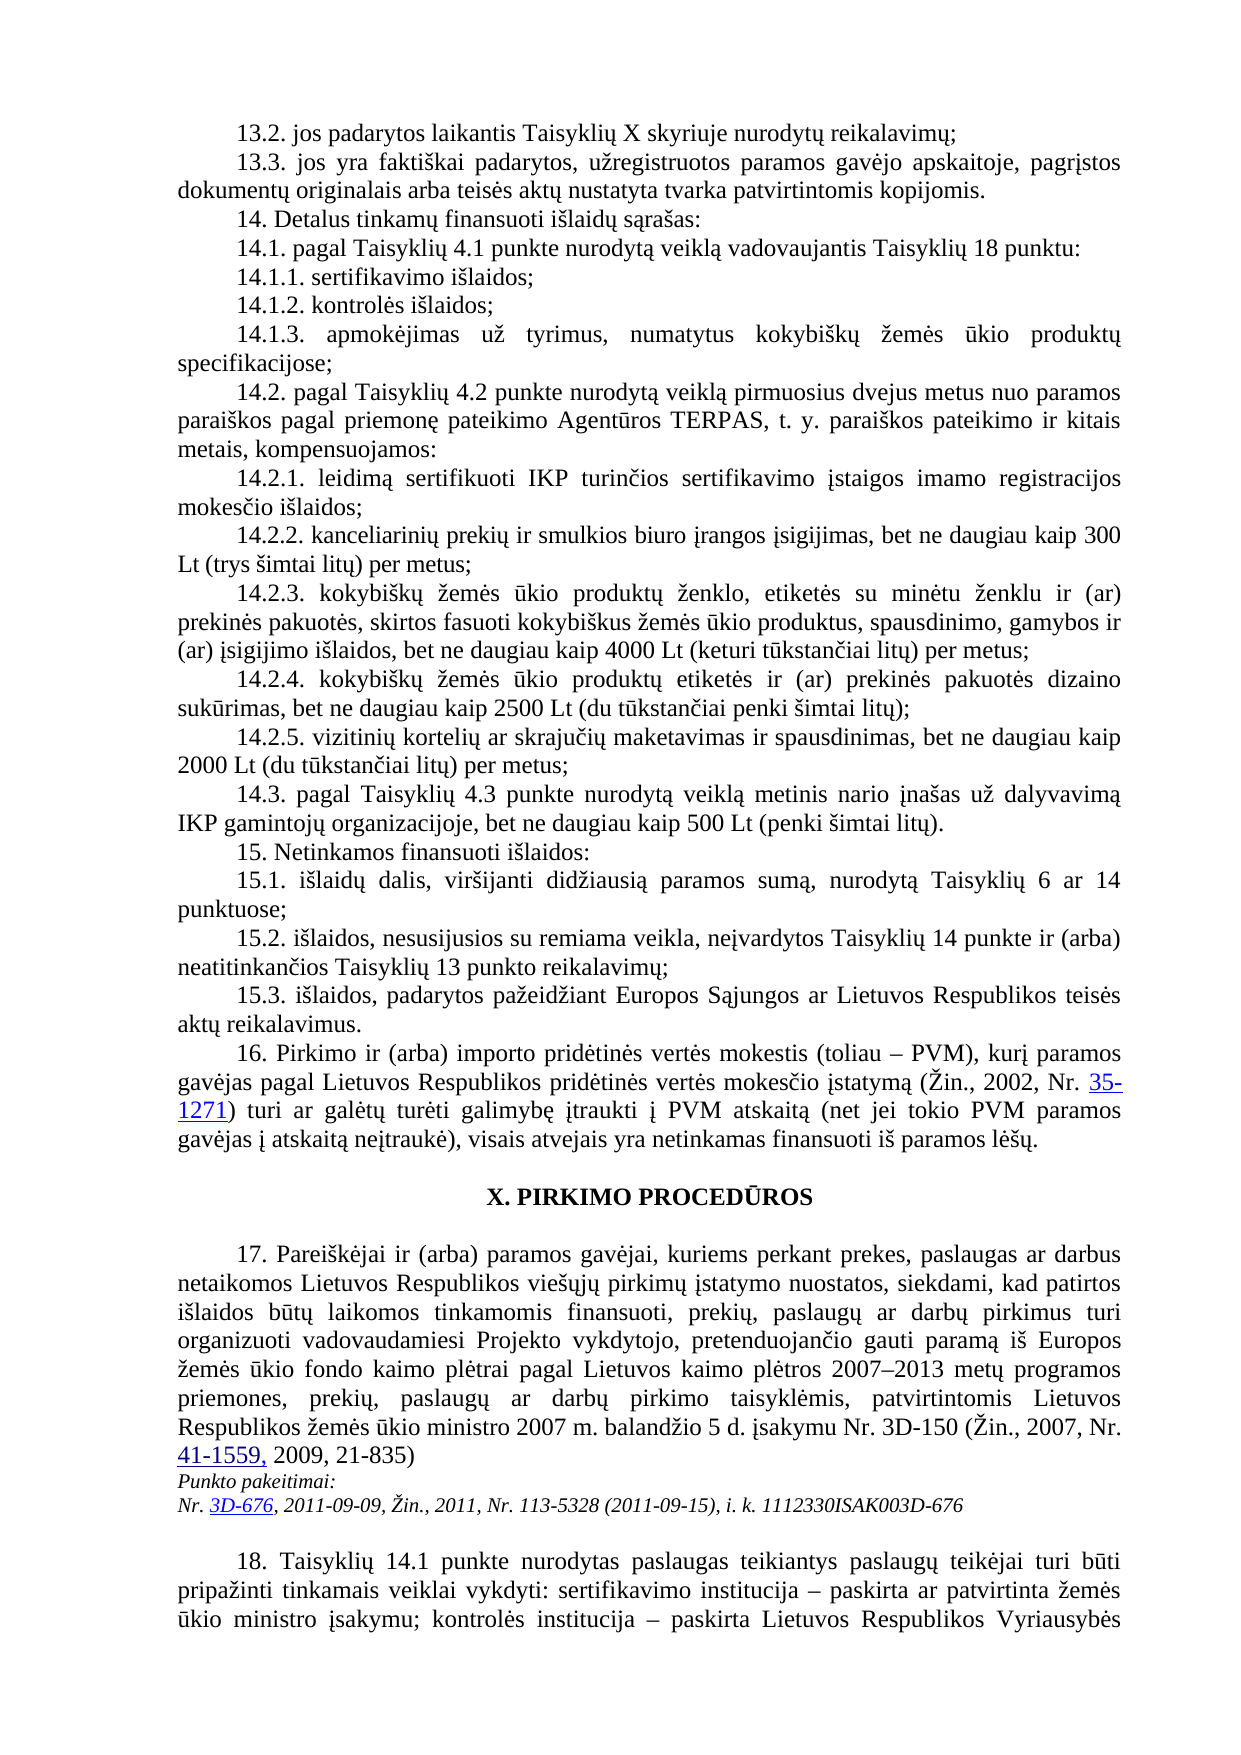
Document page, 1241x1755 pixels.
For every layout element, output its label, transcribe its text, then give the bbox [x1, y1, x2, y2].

text Nr. 3D-676, 2011-09-09, Žin., 2011, Nr. 113-5328 (2011-09-15), i. k. 1112330ISAK003D-676 [177, 1493, 1122, 1517]
text 14.2.2. kanceliarinių prekių ir smulkios biuro įrangos įsigijimas, bet ne daugiau kaip 300 Lt (trys šimtai litų) per metus; [177, 521, 1122, 578]
text 14.1.2. kontrolės išlaidos; [177, 291, 1122, 319]
text 14.1.3. apmokėjimas už tyrimus, numatytus kokybiškų žemės ūkio produktų specifikacijose; [177, 319, 1122, 377]
text 15.1. išlaidų dalis, viršijanti didžiausią paramos sumą, nurodytą Taisyklių 6 ar 14 punktuose; [177, 866, 1122, 923]
text 13.2. jos padarytos laikantis Taisyklių X skyriuje nurodytų reikalavimų; [177, 118, 1122, 147]
text 14.1.1. sertifikavimo išlaidos; [177, 262, 1122, 291]
text 14.2.1. leidimą sertifikuoti IKP turinčios sertifikavimo įstaigos imamo registracijos mokesčio išlaidos; [177, 463, 1122, 521]
text 14.2. pagal Taisyklių 4.2 punkte nurodytą veiklą pirmuosius dvejus metus nuo paramos paraiškos pagal priemonę pateikimo Agentūros TERPAS, t. y. paraiškos pateikimo ir kitais metais, kompensuojamos: [177, 377, 1122, 463]
text 15.3. išlaidos, padarytos pažeidžiant Europos Sąjungos ar Lietuvos Respublikos teisės aktų reikalavimus. [177, 981, 1122, 1038]
text 14. Detalus tinkamų finansuoti išlaidų sąrašas: [177, 204, 1122, 233]
text 15. Netinkamos finansuoti išlaidos: [177, 837, 1122, 866]
text 15.2. išlaidos, nesusijusios su remiama veikla, neįvardytos Taisyklių 14 punkte ir (arba) neatitinkančios Taisyklių 13 punkto reikalavimų; [177, 923, 1122, 981]
text 17. Pareiškėjai ir (arba) paramos gavėjai, kuriems perkant prekes, paslaugas ar darbus netaikomos Lietuvos Respublikos viešųjų pirkimų įstatymo nuostatos, siekdami, kad patirtos išlaidos būtų laikomos tinkamomis finansuoti, prekių, paslaugų ar darbų pirkimus turi organizuoti vadovaudamiesi Projekto vykdytojo, pretenduojančio gauti paramą iš Europos žemės ūkio fondo kaimo plėtrai pagal Lietuvos kaimo plėtros 2007–2013 metų programos priemones, prekių, paslaugų ar darbų pirkimo taisyklėmis, patvirtintomis Lietuvos Respublikos žemės ūkio ministro 2007 m. balandžio 5 d. įsakymu Nr. 3D-150 (Žin., 2007, Nr. 41-1559, 2009, 21-835) [177, 1239, 1122, 1469]
text 14.2.3. kokybiškų žemės ūkio produktų ženklo, etiketės su minėtu ženklu ir (ar) prekinės pakuotės, skirtos fasuoti kokybiškus žemės ūkio produktus, spausdinimo, gamybos ir (ar) įsigijimo išlaidos, bet ne daugiau kaip 4000 Lt (keturi tūkstančiai litų) per metus; [177, 578, 1122, 664]
text 14.2.4. kokybiškų žemės ūkio produktų etiketės ir (ar) prekinės pakuotės dizaino sukūrimas, bet ne daugiau kaip 2500 Lt (du tūkstančiai penki šimtai litų); [177, 664, 1122, 722]
text Punkto pakeitimai: [177, 1469, 1122, 1493]
text X. PIRKIMO PROCEDŪROS [177, 1182, 1122, 1211]
text 14.3. pagal Taisyklių 4.3 punkte nurodytą veiklą metinis nario įnašas už dalyvavimą IKP gamintojų organizacijoje, bet ne daugiau kaip 500 Lt (penki šimtai litų). [177, 779, 1122, 837]
text 13.3. jos yra faktiškai padarytos, užregistruotos paramos gavėjo apskaitoje, pagrįstos dokumentų originalais arba teisės aktų nustatyta tvarka patvirtintomis kopijomis. [177, 147, 1122, 204]
text 14.2.5. vizitinių kortelių ar skrajučių maketavimas ir spausdinimas, bet ne daugiau kaip 2000 Lt (du tūkstančiai litų) per metus; [177, 722, 1122, 779]
text 14.1. pagal Taisyklių 4.1 punkte nurodytą veiklą vadovaujantis Taisyklių 18 punktu: [177, 233, 1122, 262]
text 16. Pirkimo ir (arba) importo pridėtinės vertės mokestis (toliau – PVM), kurį paramos gavėjas pagal Lietuvos Respublikos pridėtinės vertės mokesčio įstatymą (Žin., 2002, Nr. 35-1271) turi ar galėtų turėti galimybę įtraukti į PVM atskaitą (net jei tokio PVM paramos gavėjas į atskaitą neįtraukė), visais atvejais yra netinkamas finansuoti iš paramos lėšų. [177, 1038, 1122, 1153]
text 18. Taisyklių 14.1 punkte nurodytas paslaugas teikiantys paslaugų teikėjai turi būti pripažinti tinkamais veiklai vykdyti: sertifikavimo institucija – paskirta ar patvirtinta žemės ūkio ministro įsakymu; kontrolės institucija – paskirta Lietuvos Respublikos Vyriausybės [177, 1546, 1122, 1632]
